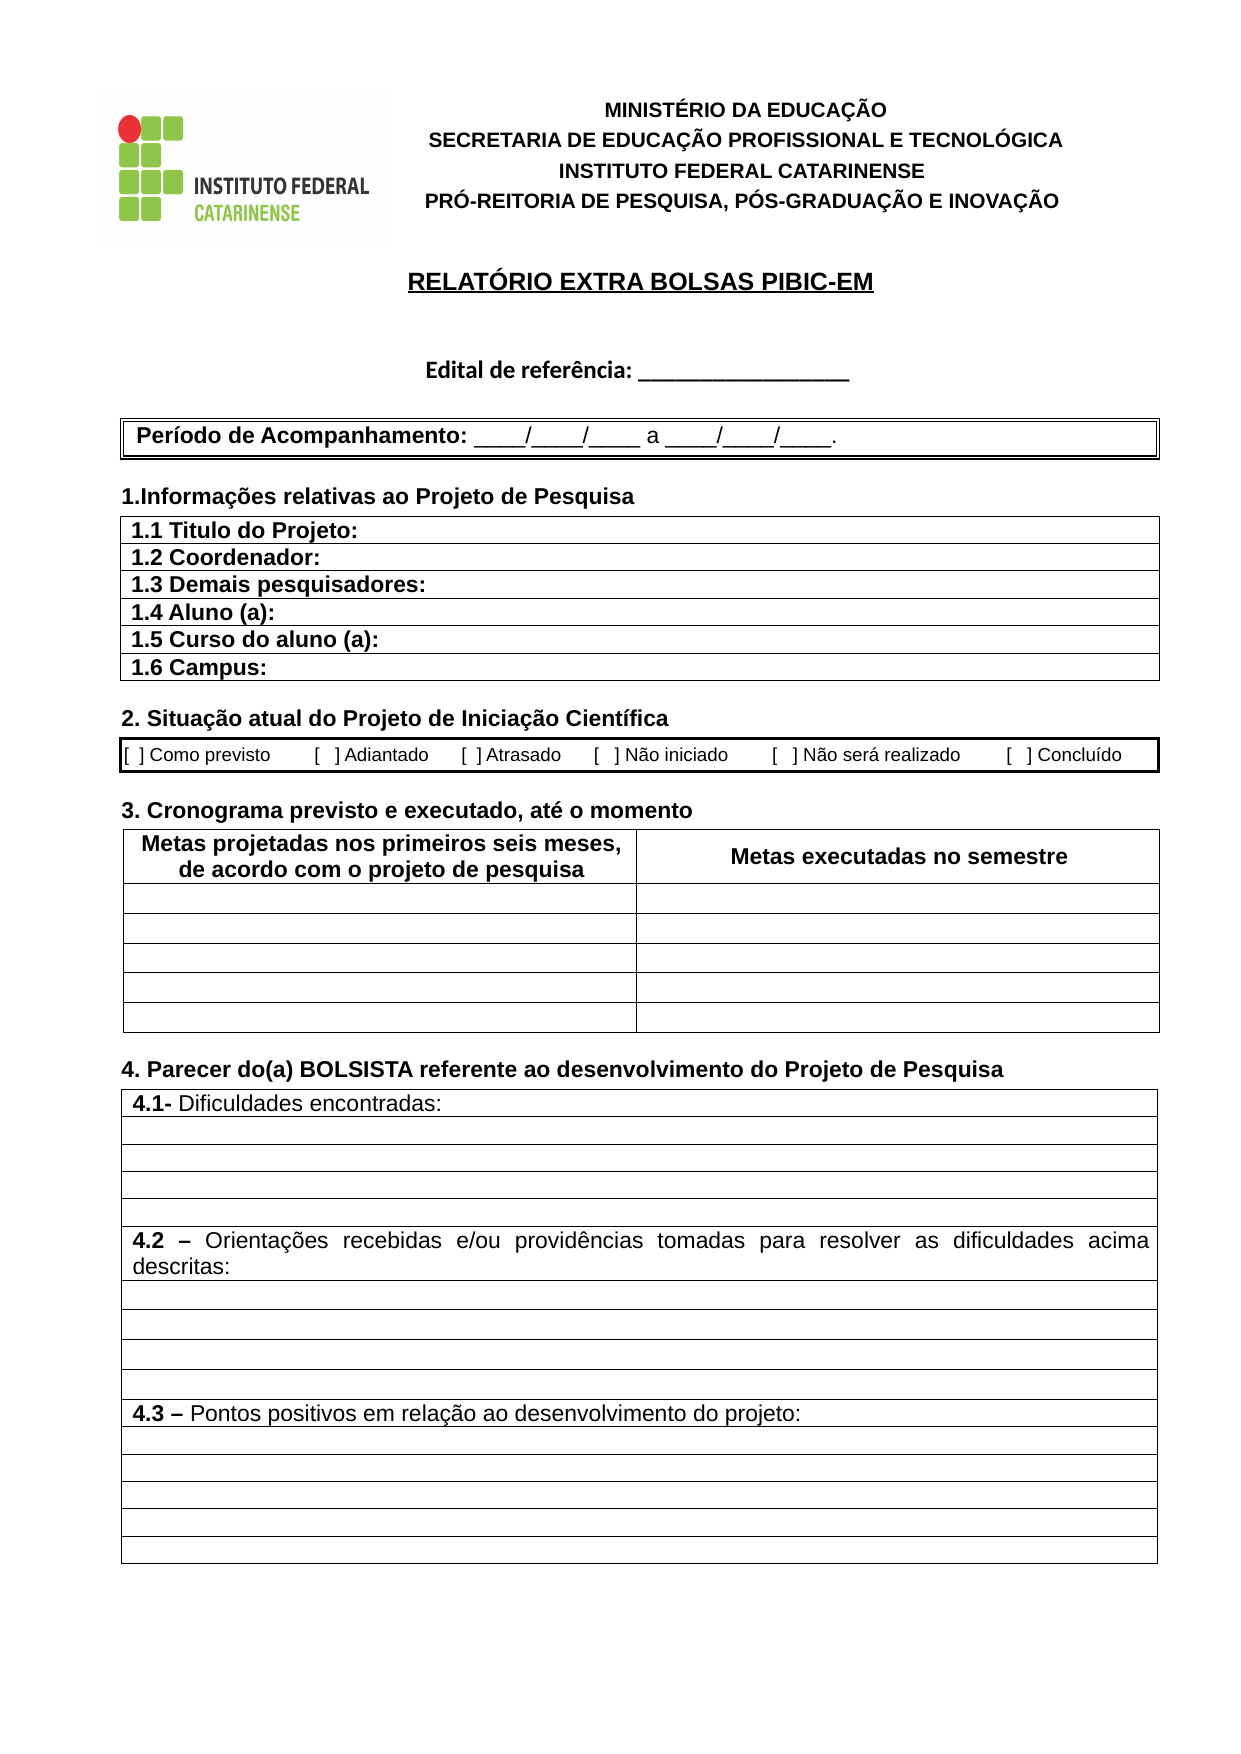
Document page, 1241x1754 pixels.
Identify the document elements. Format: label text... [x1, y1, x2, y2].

table_cell [122, 1145, 1157, 1171]
table_header [ ] Como previsto [122, 740, 311, 770]
table_cell [122, 1172, 1157, 1198]
table_header [ ] Concluído [1003, 740, 1157, 770]
text Edital de referência: _________________ [118, 354, 1163, 385]
table_cell [122, 1537, 1157, 1563]
table_cell [122, 1340, 1157, 1369]
table_cell [122, 1482, 1157, 1508]
table_cell 1.2 Coordenador: [121, 544, 1159, 570]
table_header Metas executadas no semestre [637, 830, 1159, 883]
table_cell [124, 884, 636, 913]
text RELATÓRIO EXTRA BOLSAS PIBIC-EM [118, 267, 1163, 295]
table_header [ ] Não iniciado [591, 740, 769, 770]
table_cell [124, 944, 636, 972]
table_cell [637, 914, 1159, 942]
table_cell 1.4 Aluno (a): [121, 599, 1159, 625]
table_cell [122, 1281, 1157, 1309]
table_cell [122, 1455, 1157, 1481]
table_cell [122, 1427, 1157, 1453]
table_header [ ] Adiantado [311, 740, 458, 770]
table_cell [122, 1199, 1157, 1226]
table_cell [124, 973, 636, 1002]
table_cell [122, 1509, 1157, 1536]
table_cell [637, 944, 1159, 972]
table_cell 4.2 – Orientações recebidas e/ou providências tomadas para resolver as dificuldades acima descritas: [122, 1227, 1157, 1279]
table_cell 1.3 Demais pesquisadores: [121, 571, 1159, 598]
table_cell [122, 1117, 1157, 1143]
picture [96, 88, 391, 248]
table_header Período de Acompanhamento: ____/____/____ a ____/____/____. [124, 422, 1156, 455]
table_cell [124, 914, 636, 942]
table_cell [122, 1310, 1157, 1339]
table_cell 4.3 – Pontos positivos em relação ao desenvolvimento do projeto: [122, 1400, 1157, 1426]
table_cell [122, 1370, 1157, 1399]
table_cell 1.5 Curso do aluno (a): [121, 626, 1159, 653]
text 3. Cronograma previsto e executado, até o momento [121, 797, 1163, 823]
table_header [ ] Não será realizado [769, 740, 1003, 770]
table_header [ ] Atrasado [458, 740, 591, 770]
table_cell [637, 1003, 1159, 1032]
text 2. Situação atual do Projeto de Iniciação Científica [121, 705, 1163, 731]
table_cell 1.6 Campus: [121, 654, 1159, 680]
table_header 1.1 Titulo do Projeto: [121, 517, 1159, 543]
table_cell [637, 973, 1159, 1002]
table_cell [124, 1003, 636, 1032]
table_cell [637, 884, 1159, 913]
table_header Metas projetadas nos primeiros seis meses, de acordo com o projeto de pesquisa [124, 830, 636, 883]
text 4. Parecer do(a) BOLSISTA referente ao desenvolvimento do Projeto de Pesquisa [121, 1056, 1163, 1083]
table_header 4.1- Dificuldades encontradas: [122, 1090, 1157, 1116]
text 1.Informações relativas ao Projeto de Pesquisa [121, 483, 1163, 510]
